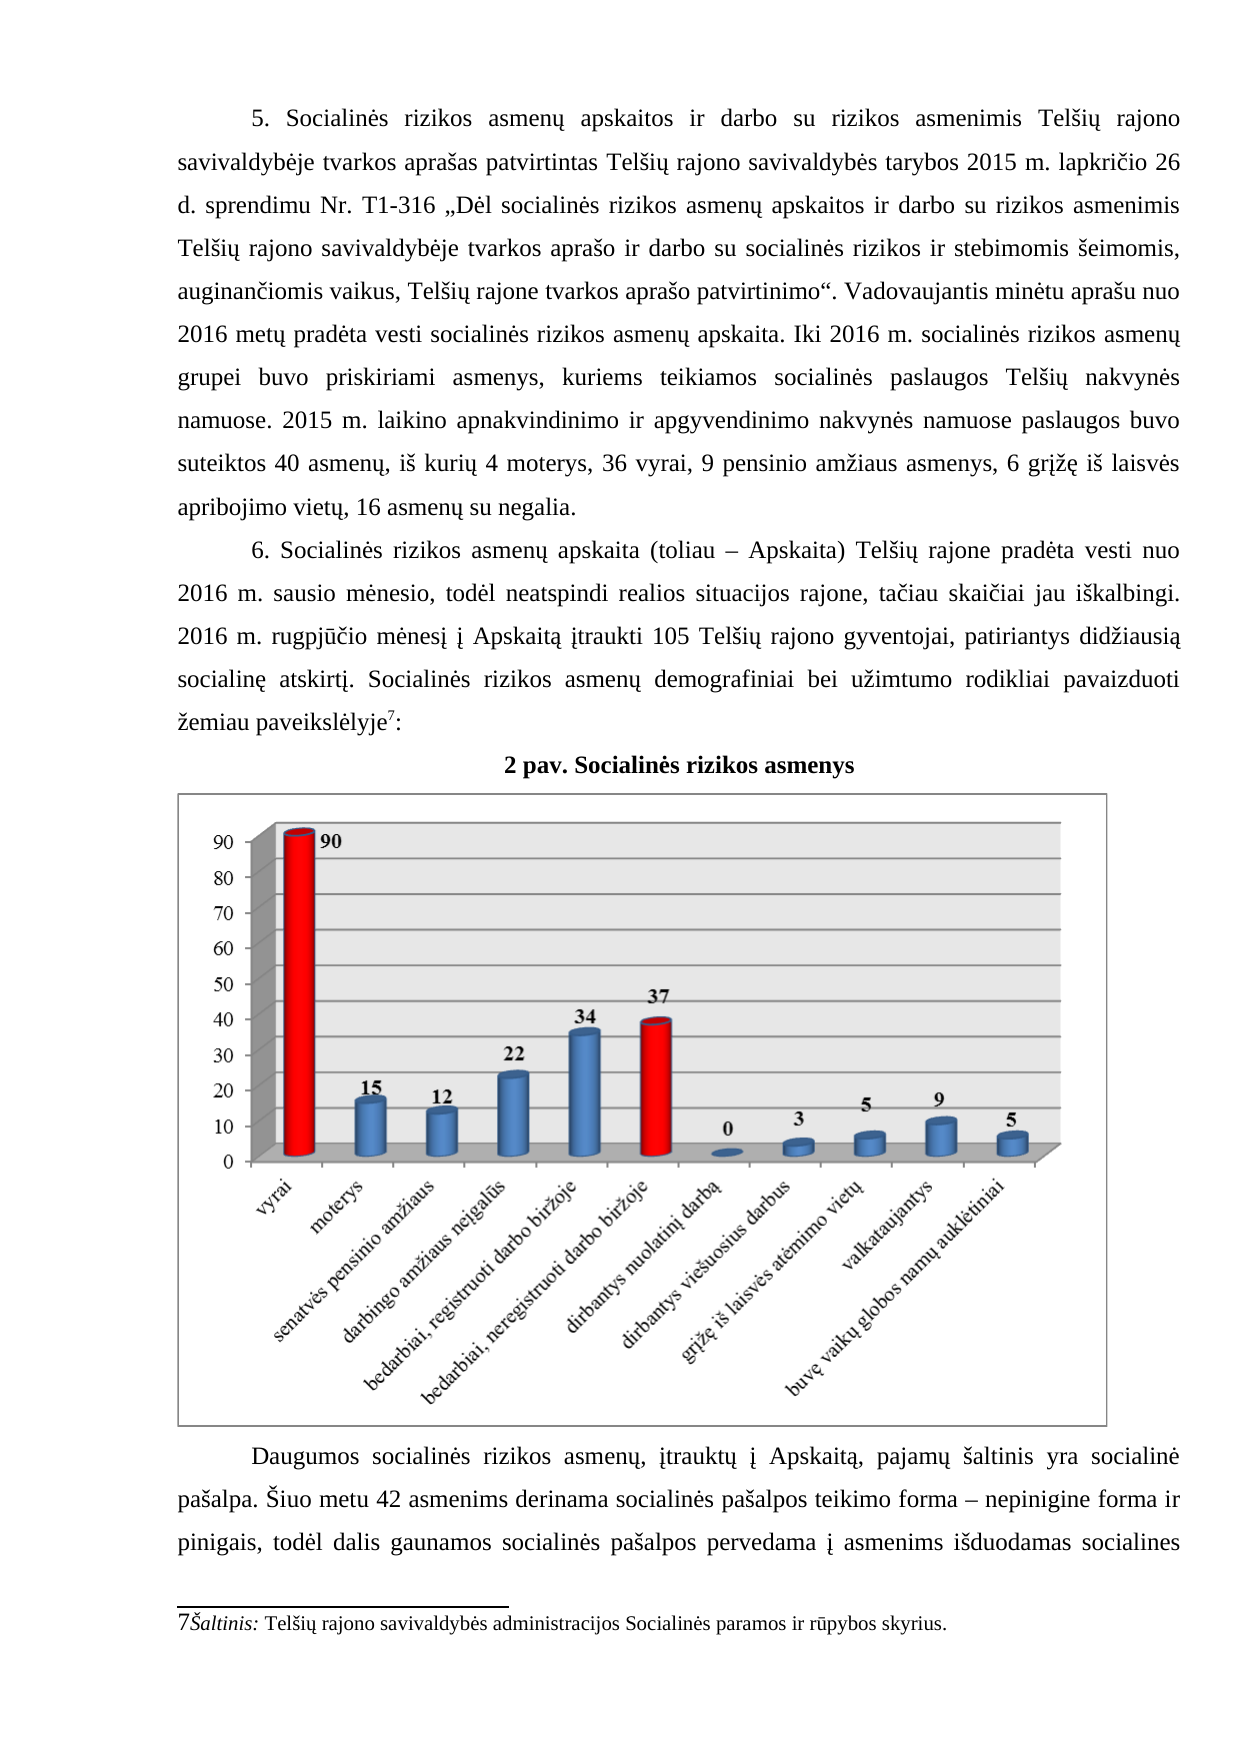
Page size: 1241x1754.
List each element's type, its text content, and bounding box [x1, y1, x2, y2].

text 2 pav. Socialinės rizikos asmenys [177, 750, 1181, 779]
text Daugumos socialinės rizikos asmenų, įtrauktų į Apskaitą, pajamų šaltinis yra socialinė pašalpa. Šiuo metu 42 asmenims derinama socialinės pašalpos teikimo forma – nepinigine forma ir pinigais, todėl dalis gaunamos socialinės pašalpos pervedama į asmenims išduodamas socialines [177, 1441, 1181, 1556]
text Šaltinis: Telšių rajono savivaldybės administracijos Socialinės paramos ir rūpybos skyrius. [177, 1607, 1181, 1636]
text 5. Socialinės rizikos asmenų apskaitos ir darbo su rizikos asmenimis Telšių rajono savivaldybėje tvarkos aprašas patvirtintas Telšių rajono savivaldybės tarybos 2015 m. lapkričio 26 d. sprendimu Nr. T1-316 „Dėl socialinės rizikos asmenų apskaitos ir darbo su rizikos asmenimis Telšių rajono savivaldybėje tvarkos aprašo ir darbo su socialinės rizikos ir stebimomis šeimomis, auginančiomis vaikus, Telšių rajone tvarkos aprašo patvirtinimo“. Vadovaujantis minėtu aprašu nuo 2016 metų pradėta vesti socialinės rizikos asmenų apskaita. Iki 2016 m. socialinės rizikos asmenų grupei buvo priskiriami asmenys, kuriems teikiamos socialinės paslaugos Telšių nakvynės namuose. 2015 m. laikino apnakvindinimo ir apgyvendinimo nakvynės namuose paslaugos buvo suteiktos 40 asmenų, iš kurių 4 moterys, 36 vyrai, 9 pensinio amžiaus asmenys, 6 grįžę iš laisvės apribojimo vietų, 16 asmenų su negalia. [177, 103, 1181, 520]
text 6. Socialinės rizikos asmenų apskaita (toliau – Apskaita) Telšių rajone pradėta vesti nuo 2016 m. sausio mėnesio, todėl neatspindi realios situacijos rajone, tačiau skaičiai jau iškalbingi. 2016 m. rugpjūčio mėnesį į Apskaitą įtraukti 105 Telšių rajono gyventojai, patiriantys didžiausią socialinę atskirtį. Socialinės rizikos asmenų demografiniai bei užimtumo rodikliai pavaizduoti žemiau paveikslėlyje: [177, 535, 1181, 736]
